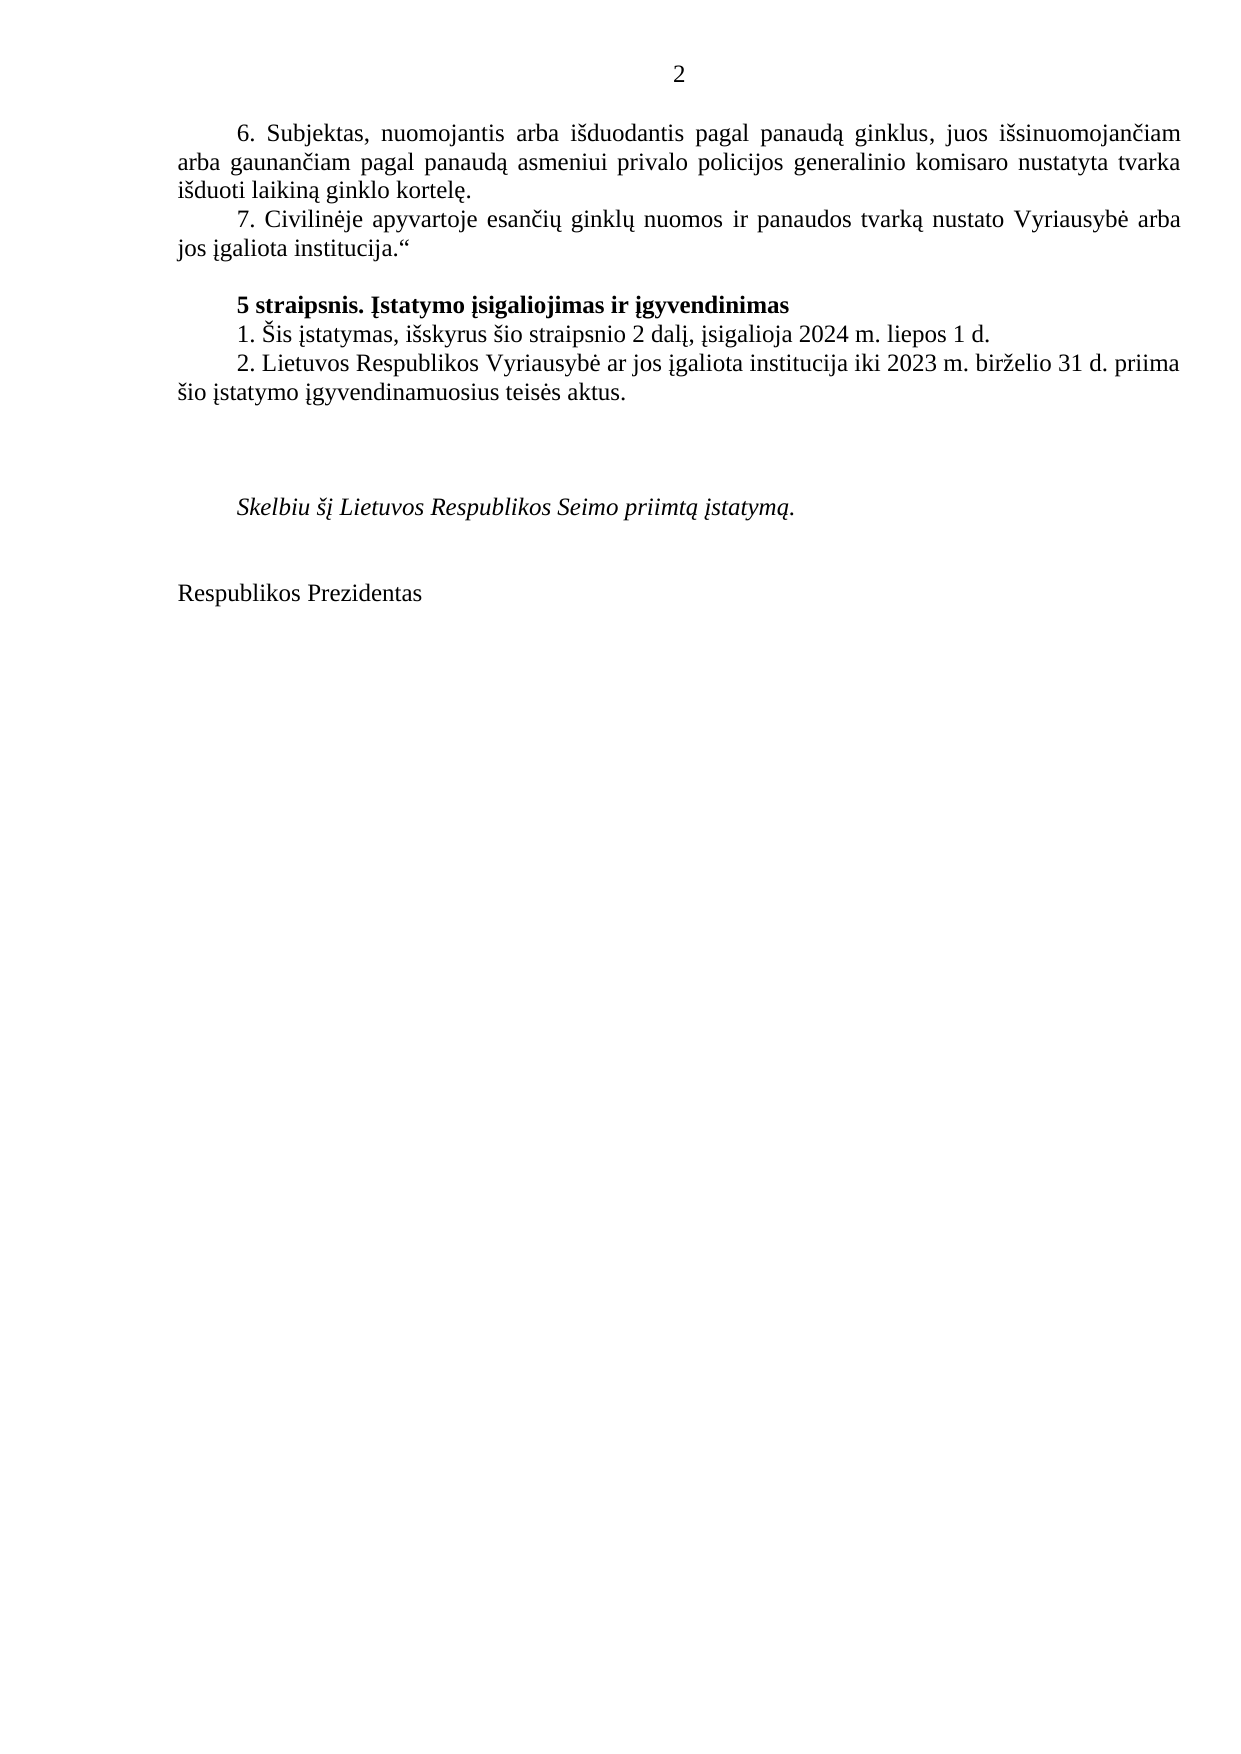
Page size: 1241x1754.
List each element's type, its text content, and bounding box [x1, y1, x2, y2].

text 6. Subjektas, nuomojantis arba išduodantis pagal panaudą ginklus, juos išsinuomojančiam arba gaunančiam pagal panaudą asmeniui privalo policijos generalinio komisaro nustatyta tvarka išduoti laikiną ginklo kortelę. [177, 118, 1181, 204]
text 7. Civilinėje apyvartoje esančių ginklų nuomos ir panaudos tvarką nustato Vyriausybė arba jos įgaliota institucija.“ [177, 204, 1181, 262]
text 2. Lietuvos Respublikos Vyriausybė ar jos įgaliota institucija iki 2023 m. birželio 31 d. priima šio įstatymo įgyvendinamuosius teisės aktus. [177, 348, 1181, 406]
text Skelbiu šį Lietuvos Respublikos Seimo priimtą įstatymą. [177, 492, 1157, 521]
text 5 straipsnis. Įstatymo įsigaliojimas ir įgyvendinimas [177, 291, 1181, 319]
text Respublikos Prezidentas [177, 578, 1181, 607]
text 1. Šis įstatymas, išskyrus šio straipsnio 2 dalį, įsigalioja 2024 m. liepos 1 d. [177, 319, 1181, 348]
